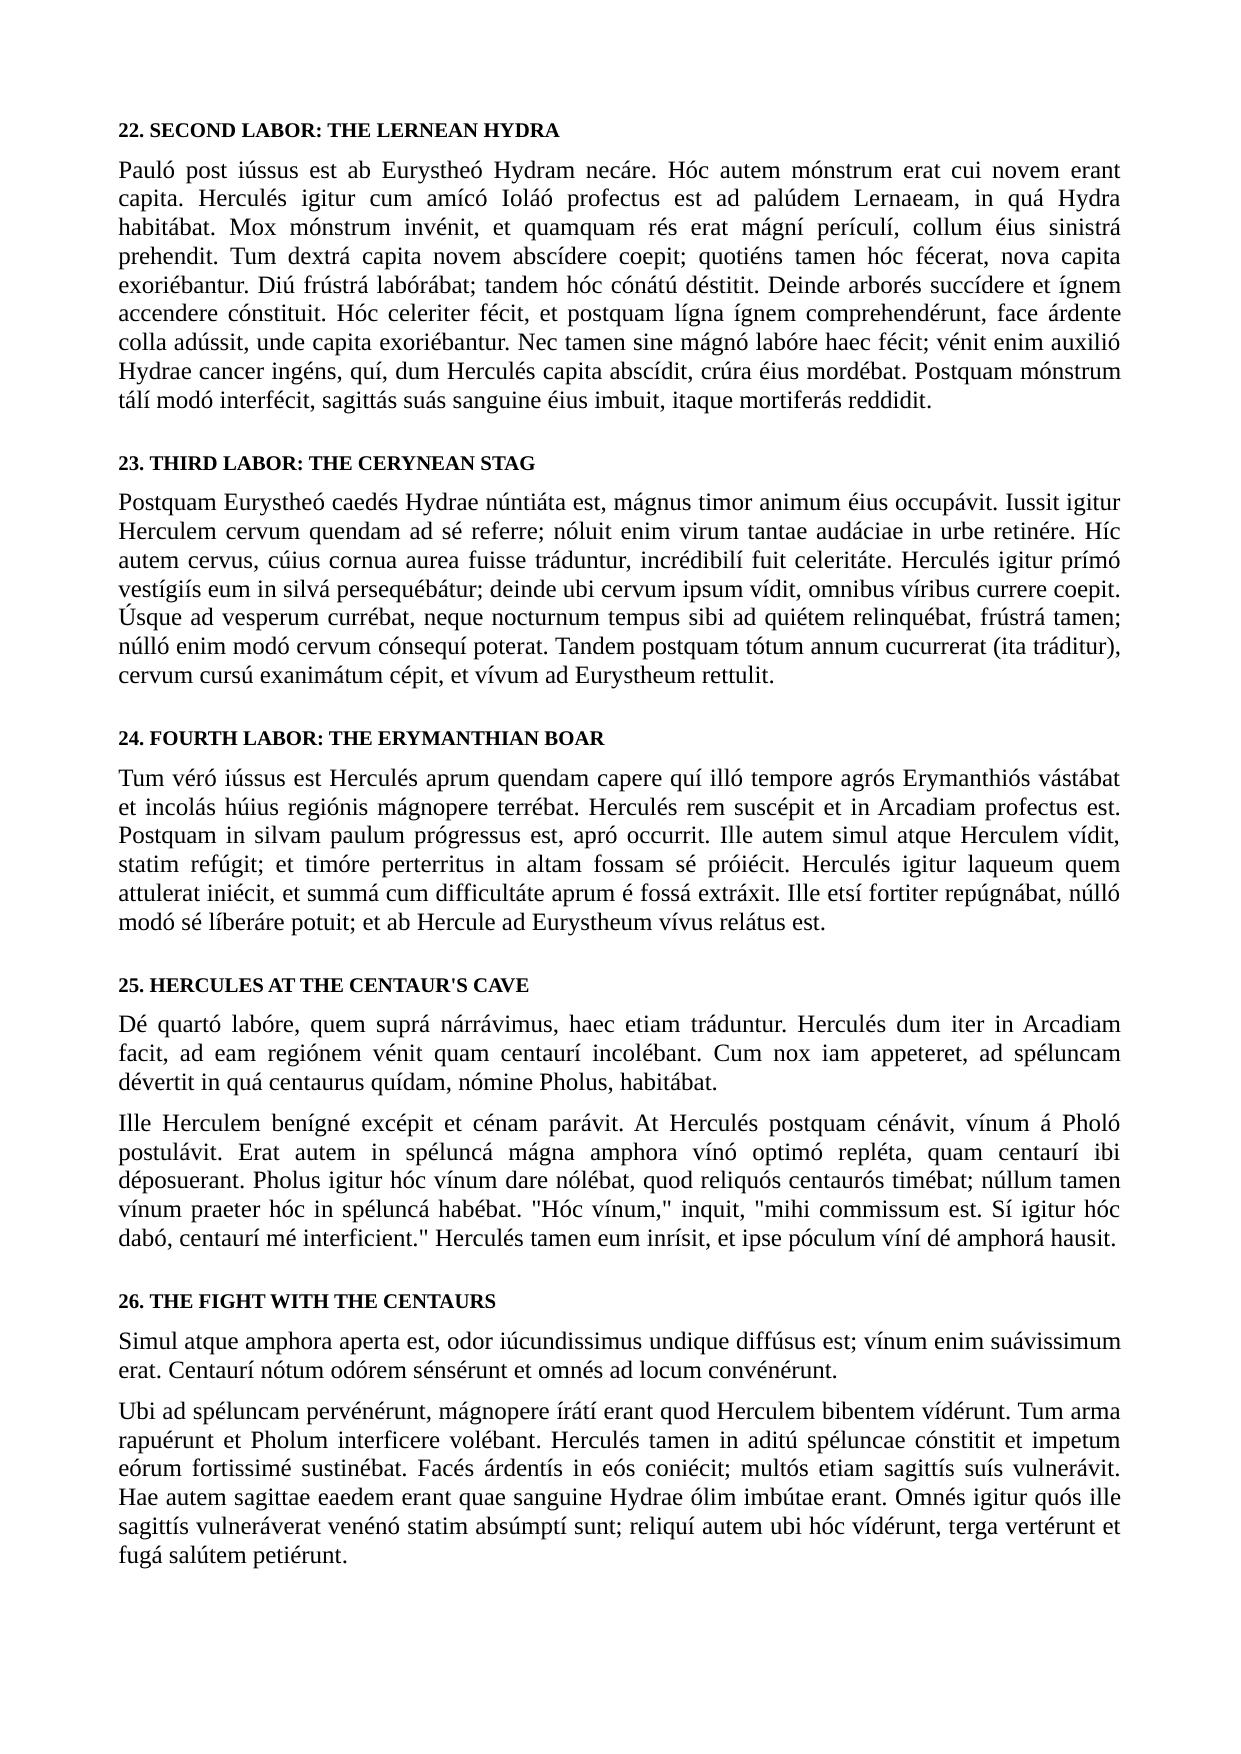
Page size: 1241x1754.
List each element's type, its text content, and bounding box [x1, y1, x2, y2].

subtitle 23. THIRD LABOR: THE CERYNEAN STAG [118, 451, 1122, 475]
text Pauló post iússus est ab Eurystheó Hydram necáre. Hóc autem mónstrum erat cui novem erant capita. Herculés igitur cum amícó Ioláó profectus est ad palúdem Lernaeam, in quá Hydra habitábat. Mox mónstrum invénit, et quamquam rés erat mágní perículí, collum éius sinistrá prehendit. Tum dextrá capita novem abscídere coepit; quotiéns tamen hóc fécerat, nova capita exoriébantur. Diú frústrá labórábat; tandem hóc cónátú déstitit. Deinde arborés succídere et ígnem accendere cónstituit. Hóc celeriter fécit, et postquam lígna ígnem comprehendérunt, face árdente colla adússit, unde capita exoriébantur. Nec tamen sine mágnó labóre haec fécit; vénit enim auxilió Hydrae cancer ingéns, quí, dum Herculés capita abscídit, crúra éius mordébat. Postquam mónstrum tálí modó interfécit, sagittás suás sanguine éius imbuit, itaque mortiferás reddidit. [118, 155, 1122, 413]
text Tum véró iússus est Herculés aprum quendam capere quí illó tempore agrós Erymanthiós vástábat et incolás húius regiónis mágnopere terrébat. Herculés rem suscépit et in Arcadiam profectus est. Postquam in silvam paulum prógressus est, apró occurrit. Ille autem simul atque Herculem vídit, statim refúgit; et timóre perterritus in altam fossam sé próiécit. Herculés igitur laqueum quem attulerat iniécit, et summá cum difficultáte aprum é fossá extráxit. Ille etsí fortiter repúgnábat, núlló modó sé líberáre potuit; et ab Hercule ad Eurystheum vívus relátus est. [118, 763, 1122, 935]
text Simul atque amphora aperta est, odor iúcundissimus undique diffúsus est; vínum enim suávissimum erat. Centaurí nótum odórem sénsérunt et omnés ad locum convénérunt. [118, 1326, 1122, 1383]
subtitle 26. THE FIGHT WITH THE CENTAURS [118, 1289, 1122, 1313]
subtitle 24. FOURTH LABOR: THE ERYMANTHIAN BOAR [118, 726, 1122, 750]
text Ille Herculem benígné excépit et cénam parávit. At Herculés postquam cénávit, vínum á Pholó postulávit. Erat autem in spéluncá mágna amphora vínó optimó repléta, quam centaurí ibi déposuerant. Pholus igitur hóc vínum dare nólébat, quod reliquós centaurós timébat; núllum tamen vínum praeter hóc in spéluncá habébat. "Hóc vínum," inquit, "mihi commissum est. Sí igitur hóc dabó, centaurí mé interficient." Herculés tamen eum inrísit, et ipse póculum víní dé amphorá hausit. [118, 1108, 1122, 1252]
text Ubi ad spéluncam pervénérunt, mágnopere írátí erant quod Herculem bibentem vídérunt. Tum arma rapuérunt et Pholum interficere volébant. Herculés tamen in aditú spéluncae cónstitit et impetum eórum fortissimé sustinébat. Facés árdentís in eós coniécit; multós etiam sagittís suís vulnerávit. Hae autem sagittae eaedem erant quae sanguine Hydrae ólim imbútae erant. Omnés igitur quós ille sagittís vulneráverat venénó statim absúmptí sunt; reliquí autem ubi hóc vídérunt, terga vertérunt et fugá salútem petiérunt. [118, 1396, 1122, 1568]
subtitle 22. SECOND LABOR: THE LERNEAN HYDRA [118, 118, 1122, 142]
text Postquam Eurystheó caedés Hydrae núntiáta est, mágnus timor animum éius occupávit. Iussit igitur Herculem cervum quendam ad sé referre; nóluit enim virum tantae audáciae in urbe retinére. Híc autem cervus, cúius cornua aurea fuisse tráduntur, incrédibilí fuit celeritáte. Herculés igitur prímó vestígiís eum in silvá persequébátur; deinde ubi cervum ipsum vídit, omnibus víribus currere coepit. Úsque ad vesperum currébat, neque nocturnum tempus sibi ad quiétem relinquébat, frústrá tamen; núlló enim modó cervum cónsequí poterat. Tandem postquam tótum annum cucurrerat (ita tráditur), cervum cursú exanimátum cépit, et vívum ad Eurystheum rettulit. [118, 487, 1122, 689]
subtitle 25. HERCULES AT THE CENTAUR'S CAVE [118, 973, 1122, 997]
text Dé quartó labóre, quem suprá nárrávimus, haec etiam tráduntur. Herculés dum iter in Arcadiam facit, ad eam regiónem vénit quam centaurí incolébant. Cum nox iam appeteret, ad spéluncam dévertit in quá centaurus quídam, nómine Pholus, habitábat. [118, 1009, 1122, 1096]
